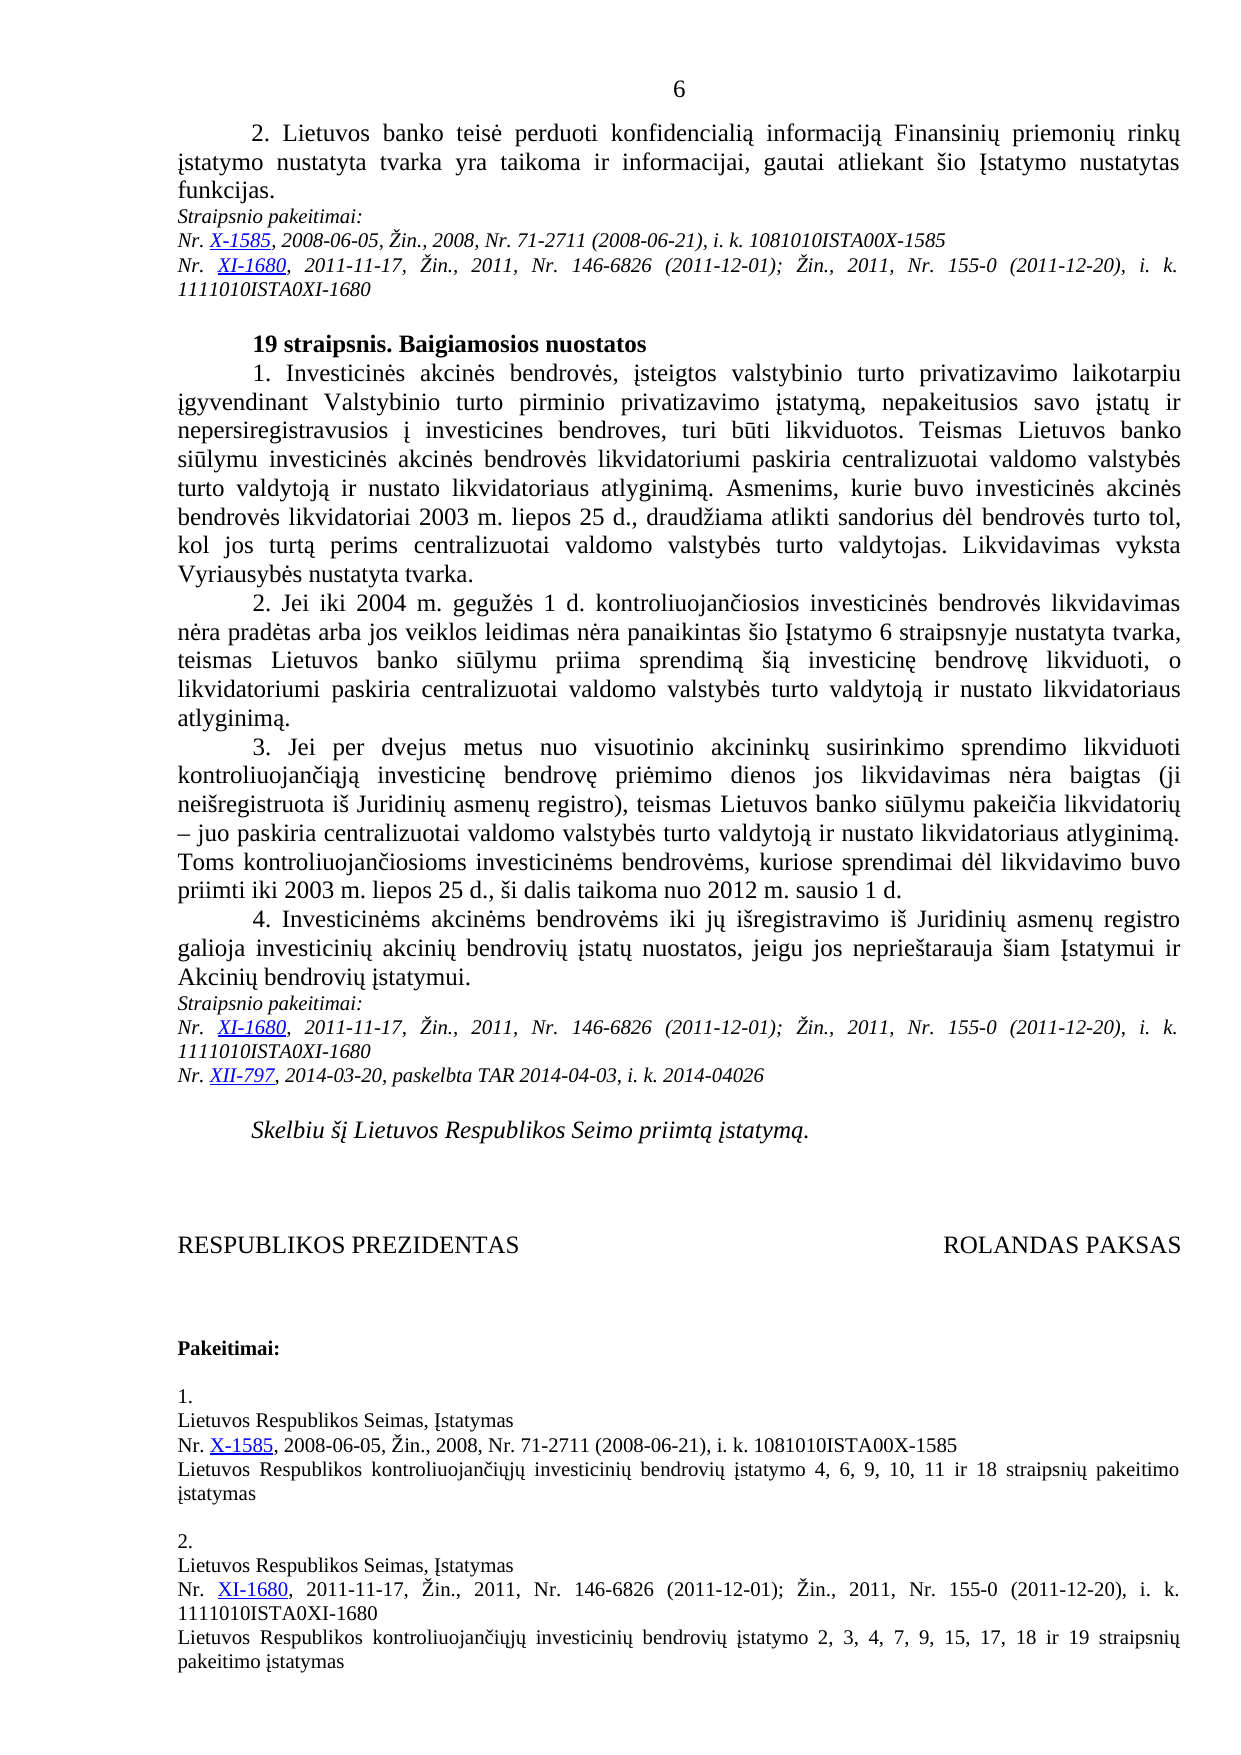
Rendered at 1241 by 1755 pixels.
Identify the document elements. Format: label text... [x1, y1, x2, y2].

text Skelbiu šį Lietuvos Respublikos Seimo priimtą įstatymą. [177, 1116, 1181, 1144]
text 1. Investicinės akcinės bendrovės, įsteigtos valstybinio turto privatizavimo laikotarpiu įgyvendinant Valstybinio turto pirminio privatizavimo įstatymą, nepakeitusios savo įstatų ir nepersiregistravusios į investicines bendroves, turi būti likviduotos. Teismas Lietuvos banko siūlymu investicinės akcinės bendrovės likvidatoriumi paskiria centralizuotai valdomo valstybės turto valdytoją ir nustato likvidatoriaus atlyginimą. Asmenims, kurie buvo investicinės akcinės bendrovės likvidatoriai 2003 m. liepos 25 d., draudžiama atlikti sandorius dėl bendrovės turto tol, kol jos turtą perims centralizuotai valdomo valstybės turto valdytojas. Likvidavimas vyksta Vyriausybės nustatyta tvarka. [177, 358, 1181, 588]
text Lietuvos Respublikos kontroliuojančiųjų investicinių bendrovių įstatymo 4, 6, 9, 10, 11 ir 18 straipsnių pakeitimo įstatymas [177, 1457, 1181, 1505]
text 1. [177, 1384, 1181, 1408]
text RESPUBLIKOS PREZIDENTAS ROLANDAS PAKSAS [177, 1231, 1181, 1259]
text Lietuvos Respublikos kontroliuojančiųjų investicinių bendrovių įstatymo 2, 3, 4, 7, 9, 15, 17, 18 ir 19 straipsnių pakeitimo įstatymas [177, 1625, 1181, 1673]
text 3. Jei per dvejus metus nuo visuotinio akcininkų susirinkimo sprendimo likviduoti kontroliuojančiąją investicinę bendrovę priėmimo dienos jos likvidavimas nėra baigtas (ji neišregistruota iš Juridinių asmenų registro), teismas Lietuvos banko siūlymu pakeičia likvidatorių – juo paskiria centralizuotai valdomo valstybės turto valdytoją ir nustato likvidatoriaus atlyginimą. Toms kontroliuojančiosioms investicinėms bendrovėms, kuriose sprendimai dėl likvidavimo buvo priimti iki 2003 m. liepos 25 d., ši dalis taikoma nuo 2012 m. sausio 1 d. [177, 732, 1181, 904]
text Lietuvos Respublikos Seimas, Įstatymas [177, 1408, 1181, 1432]
text 19 straipsnis. Baigiamosios nuostatos [177, 329, 1181, 358]
text Straipsnio pakeitimai: [177, 991, 1181, 1015]
text Nr. XI-1680, 2011-11-17, Žin., 2011, Nr. 146-6826 (2011-12-01); Žin., 2011, Nr. 155-0 (2011-12-20), i. k. 1111010ISTA0XI-1680 [177, 1015, 1181, 1063]
text 2. [177, 1529, 1181, 1553]
text Nr. XI-1680, 2011-11-17, Žin., 2011, Nr. 146-6826 (2011-12-01); Žin., 2011, Nr. 155-0 (2011-12-20), i. k. 1111010ISTA0XI-1680 [177, 1577, 1181, 1625]
text Nr. X-1585, 2008-06-05, Žin., 2008, Nr. 71-2711 (2008-06-21), i. k. 1081010ISTA00X-1585 [177, 228, 1181, 252]
text Nr. XI-1680, 2011-11-17, Žin., 2011, Nr. 146-6826 (2011-12-01); Žin., 2011, Nr. 155-0 (2011-12-20), i. k. 1111010ISTA0XI-1680 [177, 252, 1181, 301]
text Nr. X-1585, 2008-06-05, Žin., 2008, Nr. 71-2711 (2008-06-21), i. k. 1081010ISTA00X-1585 [177, 1432, 1181, 1457]
text 2. Jei iki 2004 m. gegužės 1 d. kontroliuojančiosios investicinės bendrovės likvidavimas nėra pradėtas arba jos veiklos leidimas nėra panaikintas šio Įstatymo 6 straipsnyje nustatyta tvarka, teismas Lietuvos banko siūlymu priima sprendimą šią investicinę bendrovę likviduoti, o likvidatoriumi paskiria centralizuotai valdomo valstybės turto valdytoją ir nustato likvidatoriaus atlyginimą. [177, 588, 1181, 732]
text 4. Investicinėms akcinėms bendrovėms iki jų išregistravimo iš Juridinių asmenų registro galioja investicinių akcinių bendrovių įstatų nuostatos, jeigu jos neprieštarauja šiam Įstatymui ir Akcinių bendrovių įstatymui. [177, 904, 1181, 991]
text Pakeitimai: [177, 1336, 1181, 1360]
text Straipsnio pakeitimai: [177, 204, 1181, 228]
text Lietuvos Respublikos Seimas, Įstatymas [177, 1553, 1181, 1577]
text 2. Lietuvos banko teisė perduoti konfidencialią informaciją Finansinių priemonių rinkų įstatymo nustatyta tvarka yra taikoma ir informacijai, gautai atliekant šio Įstatymo nustatytas funkcijas. [177, 118, 1181, 204]
text Nr. XII-797, 2014-03-20, paskelbta TAR 2014-04-03, i. k. 2014-04026 [177, 1063, 1181, 1087]
